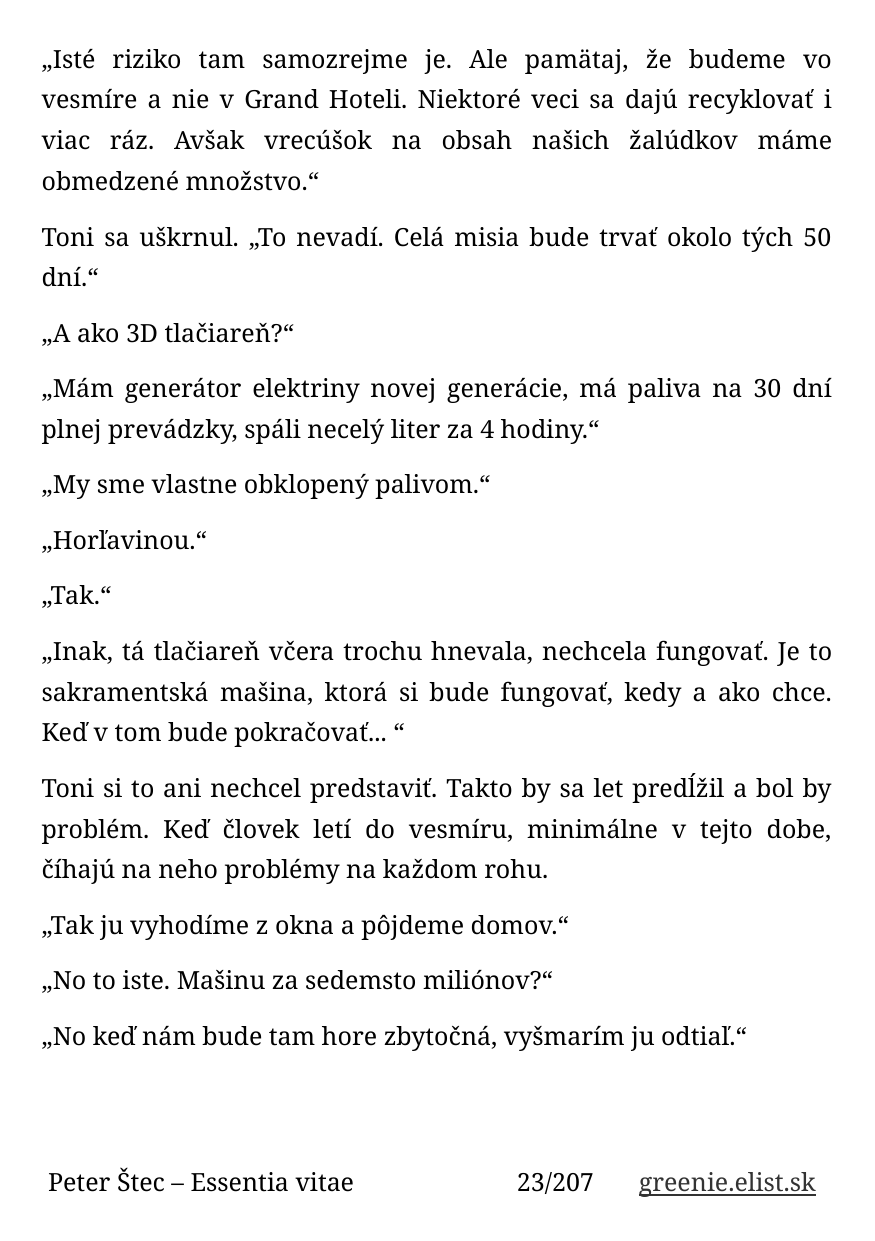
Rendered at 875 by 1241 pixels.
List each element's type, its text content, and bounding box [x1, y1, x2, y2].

text „Isté riziko tam samozrejme je. Ale pamätaj, že budeme vo vesmíre a nie v Grand Hoteli. Niektoré veci sa dajú recyklovať i viac ráz. Avšak vrecúšok na obsah našich žalúdkov máme obmedzené množstvo.“ [41, 41, 833, 198]
text „My sme vlastne obklopený palivom.“ [41, 467, 833, 501]
text „Tak ju vyhodíme z okna a pôjdeme domov.“ [41, 908, 833, 942]
text Toni si to ani nechcel predstaviť. Takto by sa let predĺžil a bol by problém. Keď človek letí do vesmíru, minimálne v tejto dobe, číhajú na neho problémy na každom rohu. [41, 771, 833, 886]
text „Tak.“ [41, 578, 833, 612]
text „No to iste. Mašinu za sedemsto miliónov?“ [41, 963, 833, 997]
text „Mám generátor elektriny novej generácie, má paliva na 30 dní plnej prevádzky, spáli necelý liter za 4 hodiny.“ [41, 371, 833, 446]
text „Horľavinou.“ [41, 523, 833, 557]
text „A ako 3D tlačiareň?“ [41, 316, 833, 349]
text Toni sa uškrnul. „To nevadí. Celá misia bude trvať okolo tých 50 dní.“ [41, 219, 833, 294]
text „No keď nám bude tam hore zbytočná, vyšmarím ju odtiaľ.“ [41, 1018, 833, 1052]
text „Inak, tá tlačiareň včera trochu hnevala, nechcela fungovať. Je to sakramentská mašina, ktorá si bude fungovať, kedy a ako chce. Keď v tom bude pokračovať... “ [41, 633, 833, 749]
